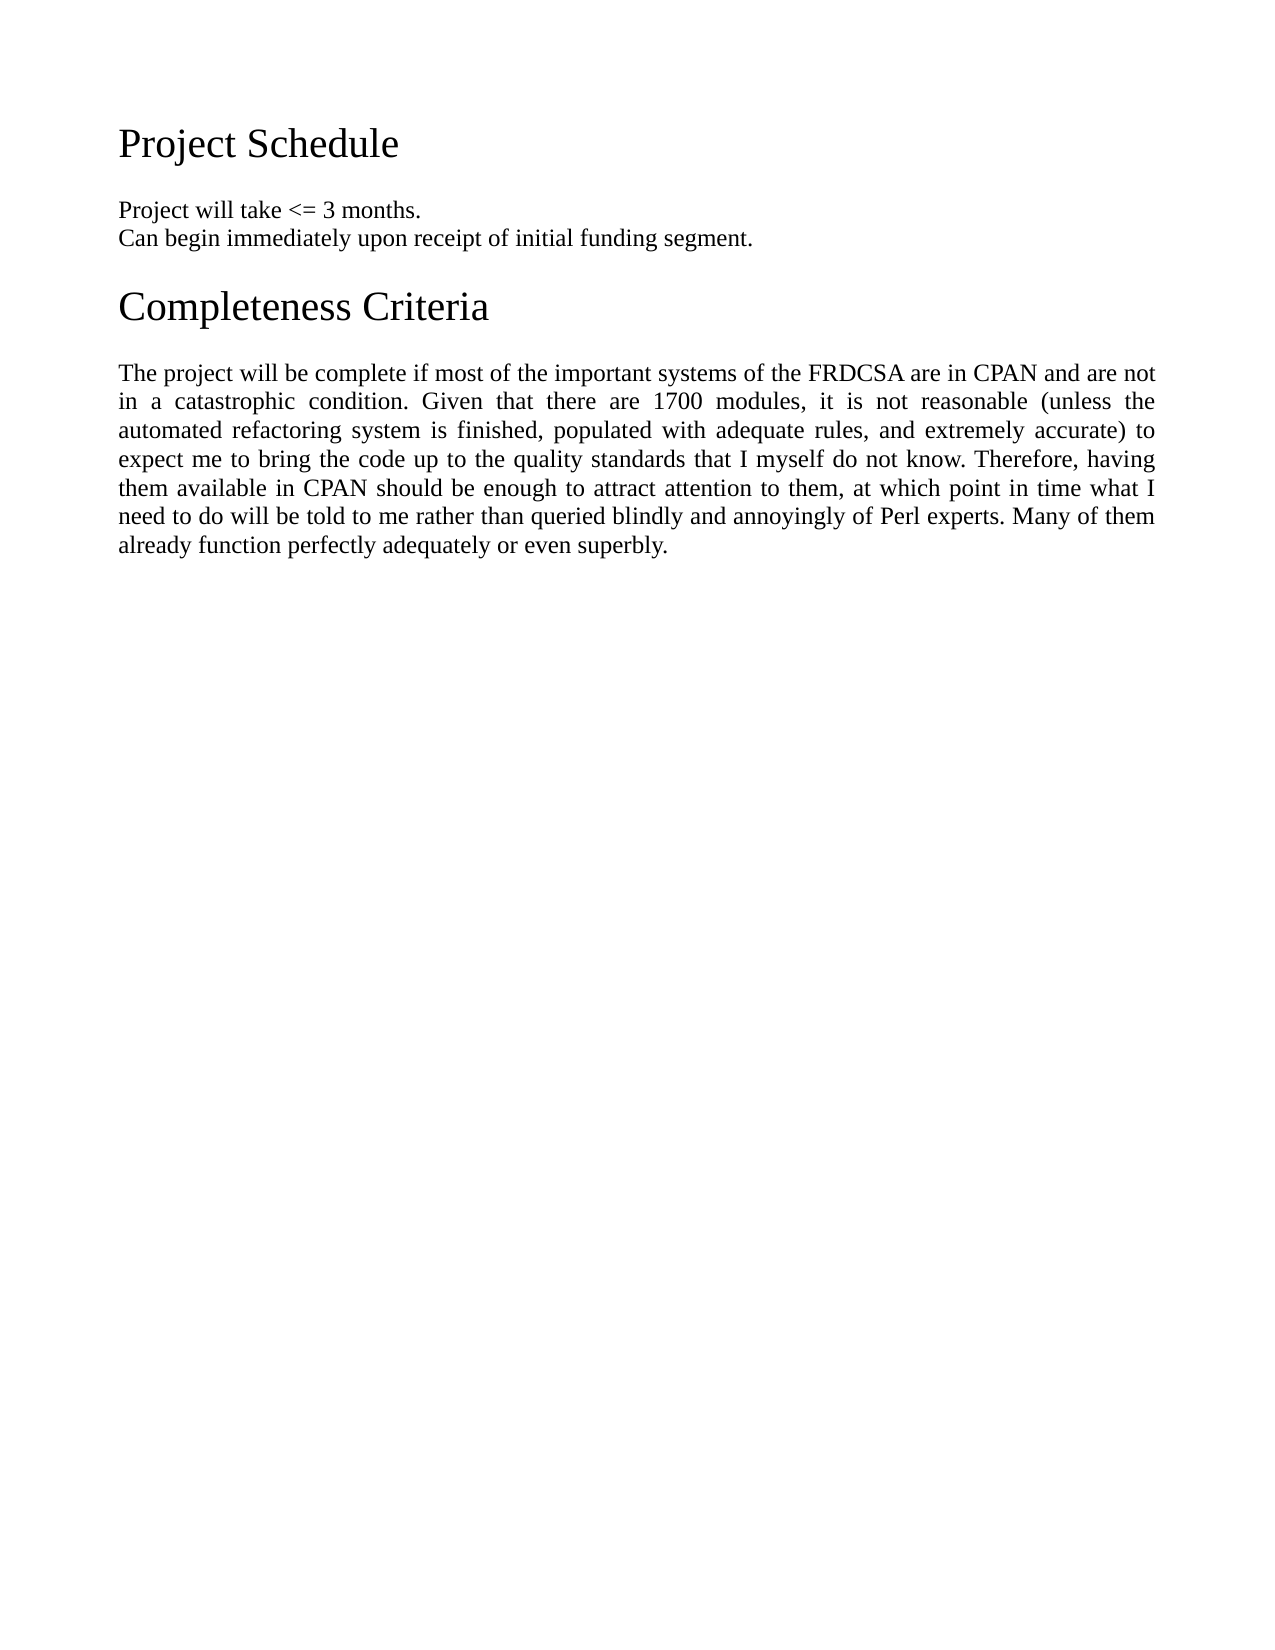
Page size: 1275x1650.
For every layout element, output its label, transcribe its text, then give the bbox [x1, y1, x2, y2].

text Can begin immediately upon receipt of initial funding segment. [118, 223, 1157, 252]
text Project Schedule [118, 118, 1157, 166]
text The project will be complete if most of the important systems of the FRDCSA are in CPAN and are not in a catastrophic condition. Given that there are 1700 modules, it is not reasonable (unless the automated refactoring system is finished, populated with adequate rules, and extremely accurate) to expect me to bring the code up to the quality standards that I myself do not know. Therefore, having them available in CPAN should be enough to attract attention to them, at which point in time what I need to do will be told to me rather than queried blindly and annoyingly of Perl experts. Many of them already function perfectly adequately or even superbly. [118, 358, 1157, 559]
text Project will take <= 3 months. [118, 195, 1157, 223]
text Completeness Criteria [118, 281, 1157, 329]
